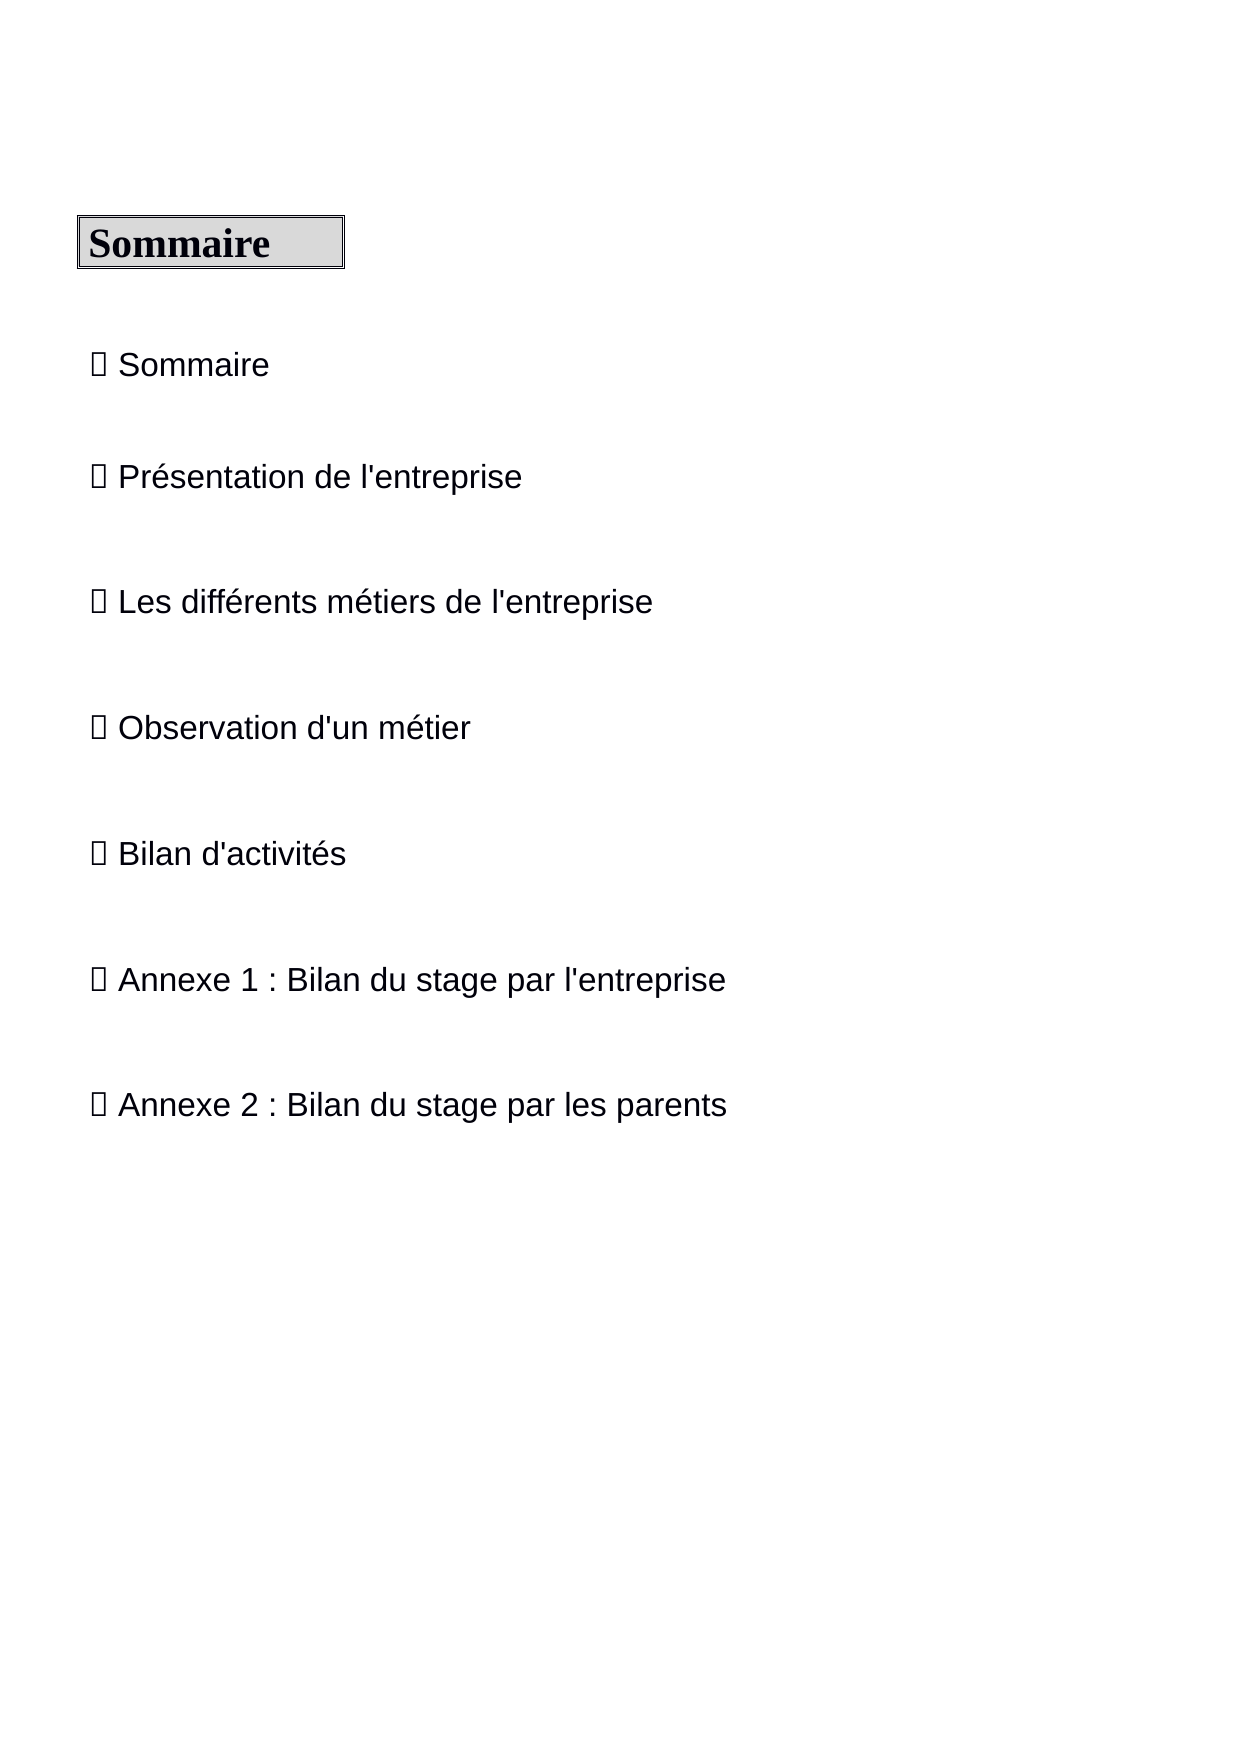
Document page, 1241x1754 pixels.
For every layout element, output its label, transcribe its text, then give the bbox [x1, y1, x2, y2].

text  Les différents métiers de l'entreprise [89, 578, 1152, 624]
table_header Sommaire [80, 218, 342, 266]
text  Annexe 2 : Bilan du stage par les parents [89, 1081, 1152, 1127]
text  Présentation de l'entreprise [89, 452, 1152, 498]
text  Observation d'un métier [89, 704, 1152, 749]
text  Annexe 1 : Bilan du stage par l'entreprise [89, 955, 1152, 1001]
text  Bilan d'activités [89, 830, 1152, 875]
text  Sommaire [89, 341, 1152, 387]
